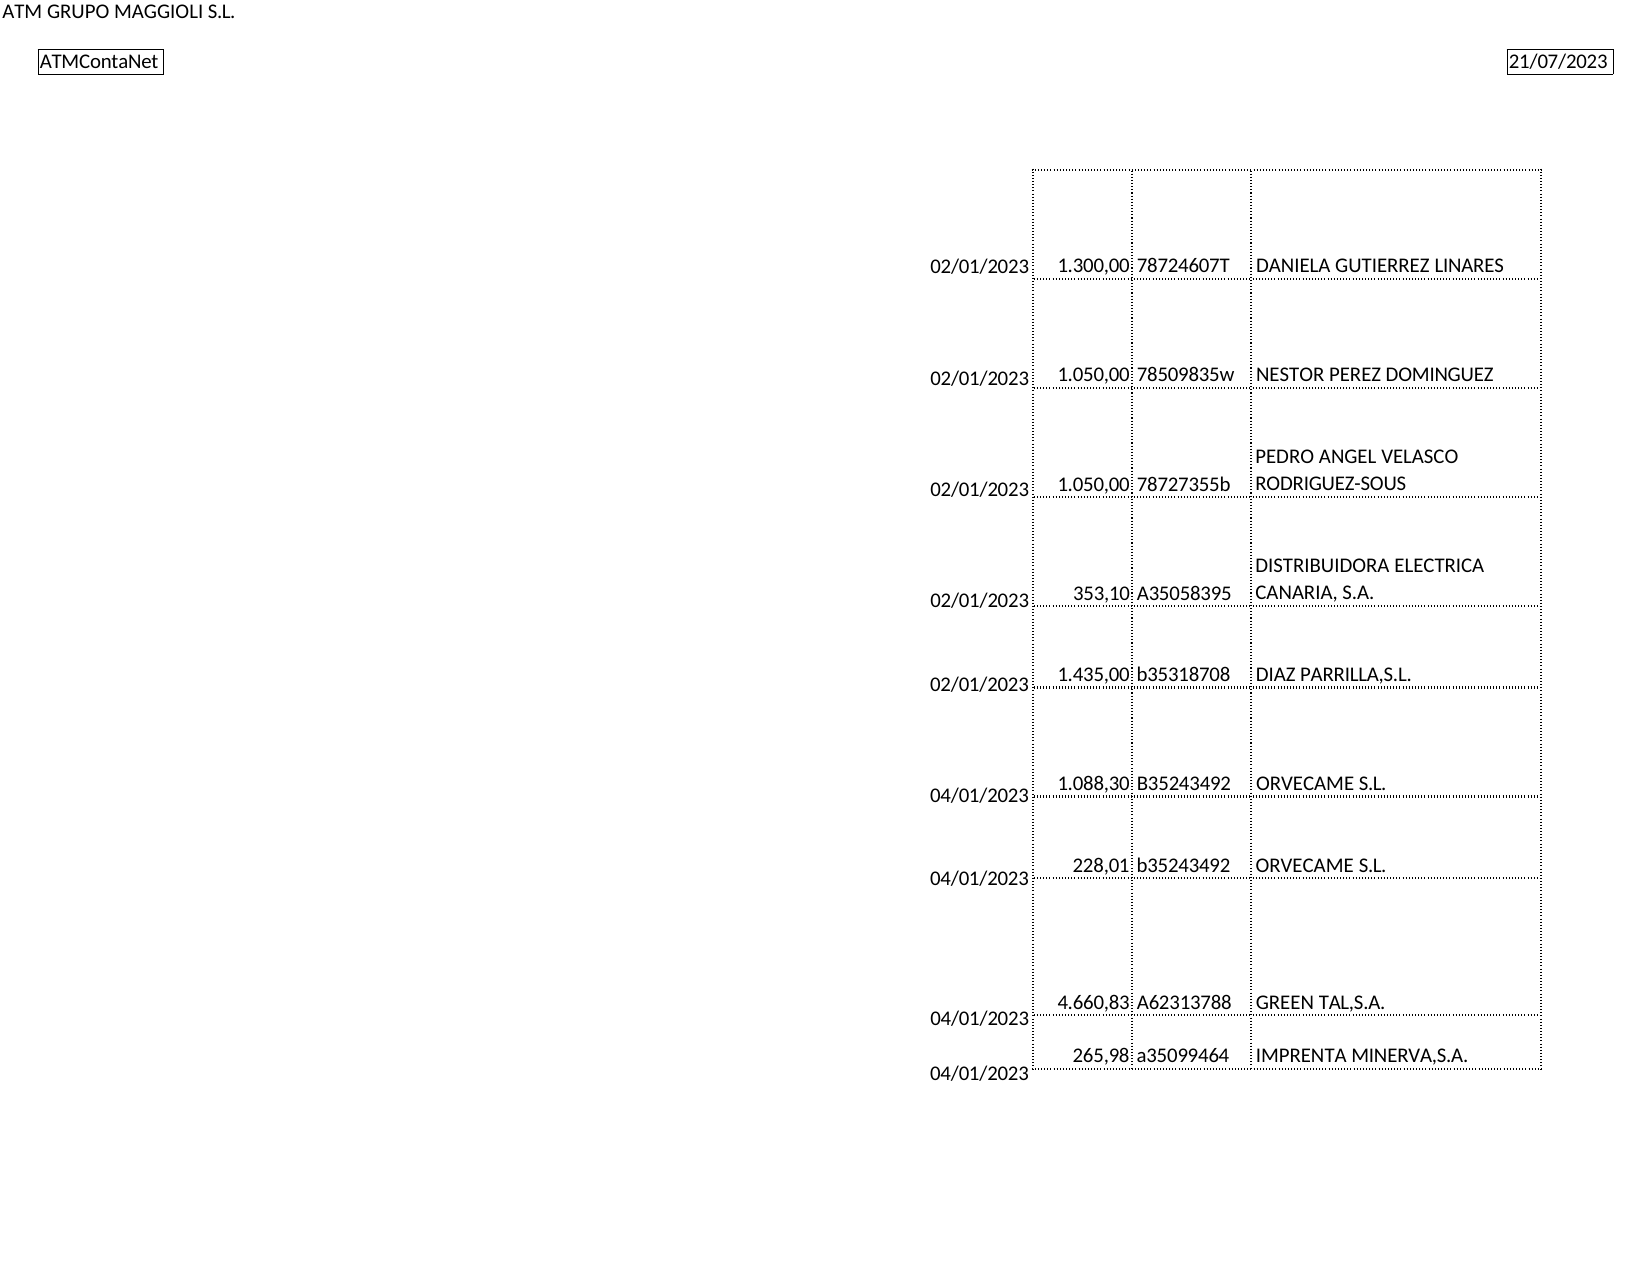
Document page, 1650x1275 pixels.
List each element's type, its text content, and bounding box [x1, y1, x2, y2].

text 02/01/2023 [928, 254, 1031, 279]
text IMPRENTA MINERVA,S.A. [1256, 1044, 1540, 1068]
text a35099464 [1136, 1044, 1249, 1068]
text DANIELA GUTIERREZ LINARES [1256, 254, 1540, 277]
text 02/01/2023 [928, 587, 1031, 613]
text 1.088,30 [1034, 772, 1129, 795]
text 02/01/2023 [928, 365, 1031, 390]
text b35318708 [1136, 662, 1249, 686]
text NESTOR PEREZ DOMINGUEZ [1256, 363, 1540, 387]
text 78727355b [1137, 472, 1249, 496]
text 353,10 [1034, 581, 1130, 605]
text 1.050,00 [1034, 472, 1130, 496]
text 78724607T [1137, 254, 1249, 277]
text 4.660,83 [1034, 990, 1130, 1014]
text 265,98 [1034, 1044, 1129, 1068]
text b35243492 [1136, 853, 1249, 877]
text B35243492 [1137, 772, 1249, 795]
text PEDRO ANGEL VELASCO RODRIGUEZ-SOUS [1255, 442, 1461, 496]
text 1.050,00 [1034, 363, 1130, 387]
text 02/01/2023 [928, 476, 1031, 502]
text ORVECAME S.L. [1256, 772, 1540, 795]
text 04/01/2023 [928, 1060, 1031, 1086]
text 04/01/2023 [928, 782, 1031, 807]
text 78509835w [1137, 363, 1249, 387]
text GREEN TAL,S.A. [1256, 990, 1540, 1014]
text 1.435,00 [1034, 662, 1130, 686]
text DISTRIBUIDORA ELECTRICA CANARIA, S.A. [1255, 551, 1540, 605]
text ORVECAME S.L. [1255, 853, 1540, 877]
text 02/01/2023 [927, 671, 1031, 696]
text A35058395 [1137, 581, 1249, 605]
text 228,01 [1034, 853, 1129, 877]
text 1.300,00 [1034, 254, 1130, 277]
text 04/01/2023 [927, 866, 1031, 891]
text DIAZ PARRILLA,S.L. [1256, 662, 1540, 686]
text A62313788 [1137, 990, 1249, 1014]
text 04/01/2023 [928, 1005, 1031, 1030]
